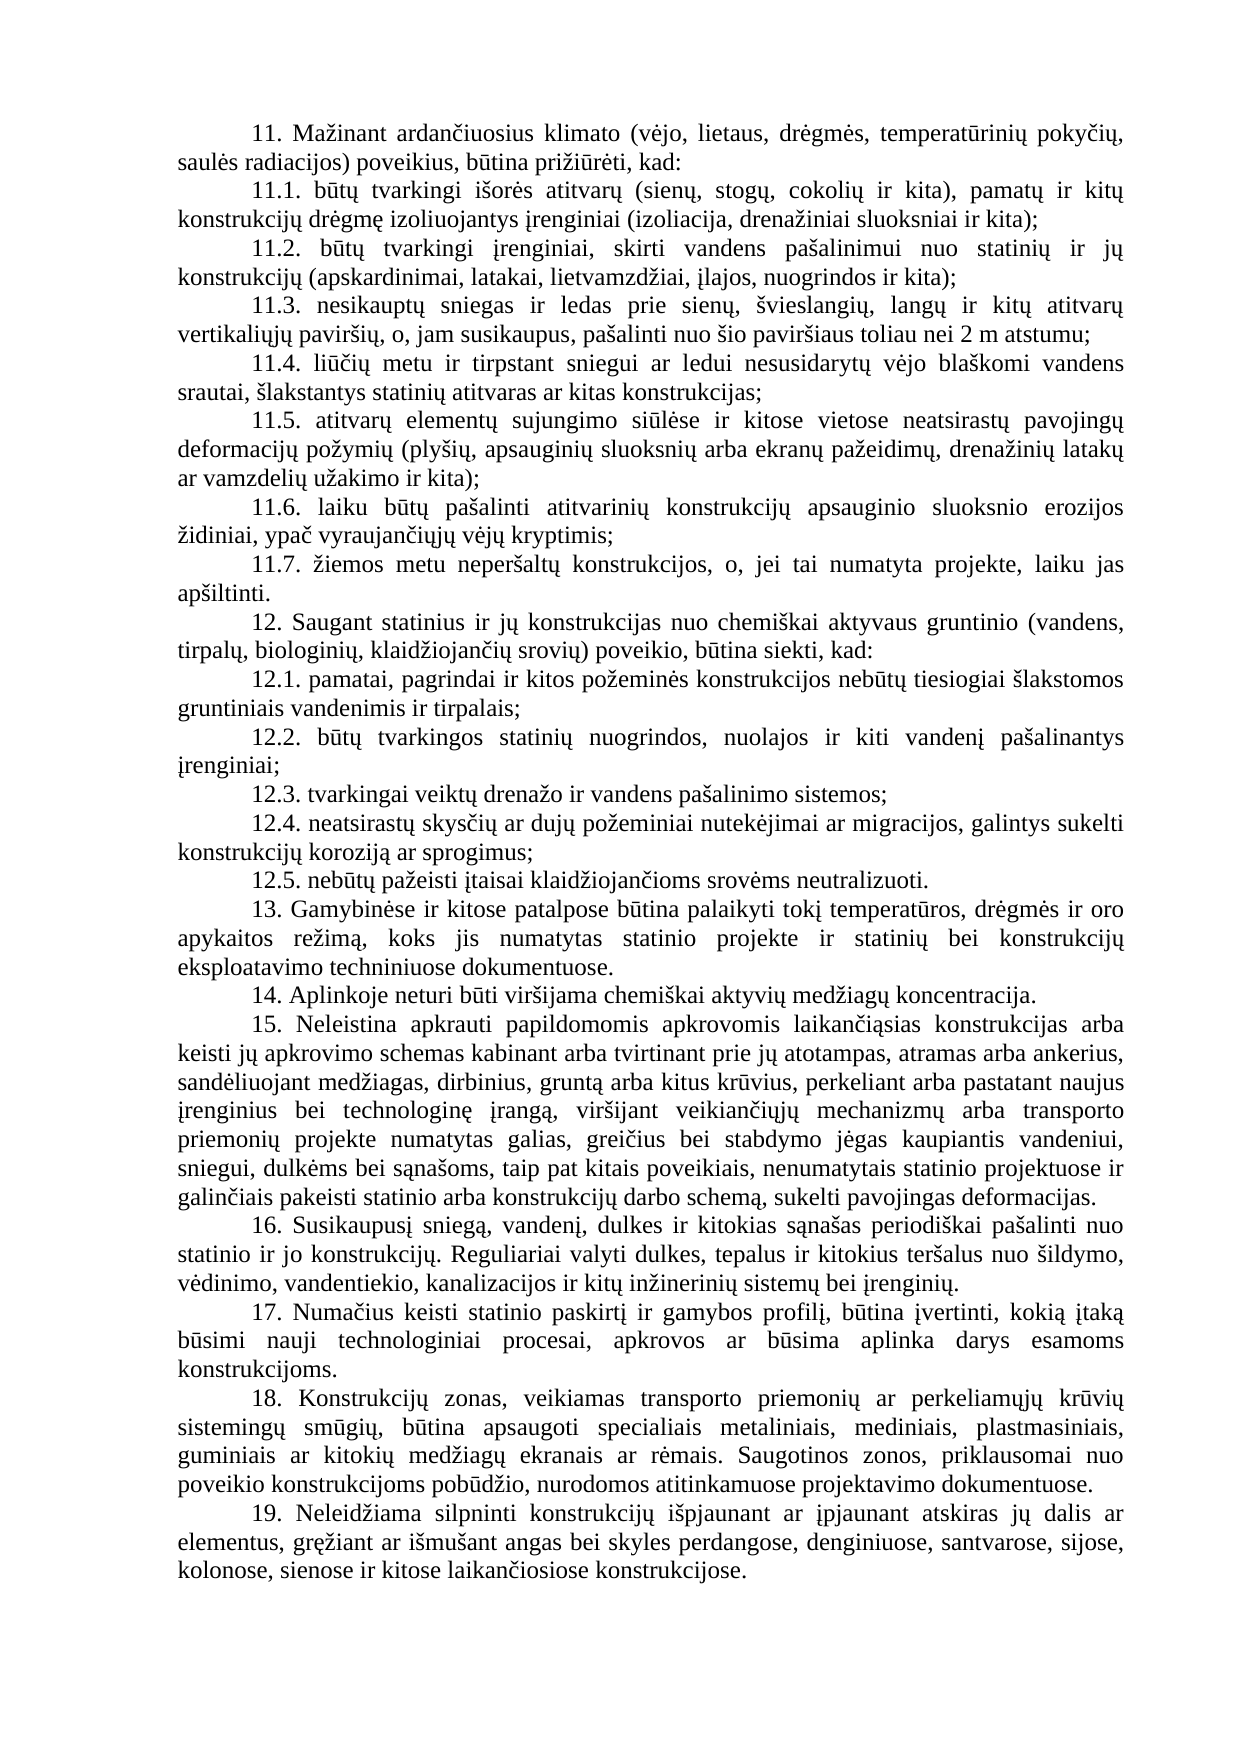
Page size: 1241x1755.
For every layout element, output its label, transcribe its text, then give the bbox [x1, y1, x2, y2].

text 12.4. neatsirastų skysčių ar dujų požeminiai nutekėjimai ar migracijos, galintys sukelti konstrukcijų koroziją ar sprogimus; [177, 808, 1125, 866]
text 12.1. pamatai, pagrindai ir kitos požeminės konstrukcijos nebūtų tiesiogiai šlakstomos gruntiniais vandenimis ir tirpalais; [177, 664, 1125, 722]
text 11.3. nesikauptų sniegas ir ledas prie sienų, švieslangių, langų ir kitų atitvarų vertikaliųjų paviršių, o, jam susikaupus, pašalinti nuo šio paviršiaus toliau nei 2 m atstumu; [177, 291, 1125, 348]
text 16. Susikaupusį sniegą, vandenį, dulkes ir kitokias sąnašas periodiškai pašalinti nuo statinio ir jo konstrukcijų. Reguliariai valyti dulkes, tepalus ir kitokius teršalus nuo šildymo, vėdinimo, vandentiekio, kanalizacijos ir kitų inžinerinių sistemų bei įrenginių. [177, 1211, 1125, 1297]
text 12.2. būtų tvarkingos statinių nuogrindos, nuolajos ir kiti vandenį pašalinantys įrenginiai; [177, 722, 1125, 779]
text 13. Gamybinėse ir kitose patalpose būtina palaikyti tokį temperatūros, drėgmės ir oro apykaitos režimą, koks jis numatytas statinio projekte ir statinių bei konstrukcijų eksploatavimo techniniuose dokumentuose. [177, 894, 1125, 981]
text 12.3. tvarkingai veiktų drenažo ir vandens pašalinimo sistemos; [177, 779, 1125, 808]
text 11.4. liūčių metu ir tirpstant sniegui ar ledui nesusidarytų vėjo blaškomi vandens srautai, šlakstantys statinių atitvaras ar kitas konstrukcijas; [177, 348, 1125, 406]
text 19. Neleidžiama silpninti konstrukcijų išpjaunant ar įpjaunant atskiras jų dalis ar elementus, gręžiant ar išmušant angas bei skyles perdangose, denginiuose, santvarose, sijose, kolonose, sienose ir kitose laikančiosiose konstrukcijose. [177, 1498, 1125, 1584]
text 12.5. nebūtų pažeisti įtaisai klaidžiojančioms srovėms neutralizuoti. [177, 866, 1125, 894]
text 11.1. būtų tvarkingi išorės atitvarų (sienų, stogų, cokolių ir kita), pamatų ir kitų konstrukcijų drėgmę izoliuojantys įrenginiai (izoliacija, drenažiniai sluoksniai ir kita); [177, 176, 1125, 233]
text 11.2. būtų tvarkingi įrenginiai, skirti vandens pašalinimui nuo statinių ir jų konstrukcijų (apskardinimai, latakai, lietvamzdžiai, įlajos, nuogrindos ir kita); [177, 233, 1125, 291]
text 14. Aplinkoje neturi būti viršijama chemiškai aktyvių medžiagų koncentracija. [177, 981, 1125, 1009]
text 18. Konstrukcijų zonas, veikiamas transporto priemonių ar perkeliamųjų krūvių sistemingų smūgių, būtina apsaugoti specialiais metaliniais, mediniais, plastmasiniais, guminiais ar kitokių medžiagų ekranais ar rėmais. Saugotinos zonos, priklausomai nuo poveikio konstrukcijoms pobūdžio, nurodomos atitinkamuose projektavimo dokumentuose. [177, 1383, 1125, 1498]
text 17. Numačius keisti statinio paskirtį ir gamybos profilį, būtina įvertinti, kokią įtaką būsimi nauji technologiniai procesai, apkrovos ar būsima aplinka darys esamoms konstrukcijoms. [177, 1297, 1125, 1383]
text 11. Mažinant ardančiuosius klimato (vėjo, lietaus, drėgmės, temperatūrinių pokyčių, saulės radiacijos) poveikius, būtina prižiūrėti, kad: [177, 118, 1125, 176]
text 12. Saugant statinius ir jų konstrukcijas nuo chemiškai aktyvaus gruntinio (vandens, tirpalų, biologinių, klaidžiojančių srovių) poveikio, būtina siekti, kad: [177, 607, 1125, 664]
text 11.6. laiku būtų pašalinti atitvarinių konstrukcijų apsauginio sluoksnio erozijos židiniai, ypač vyraujančiųjų vėjų kryptimis; [177, 492, 1125, 549]
text 11.7. žiemos metu neperšaltų konstrukcijos, o, jei tai numatyta projekte, laiku jas apšiltinti. [177, 549, 1125, 607]
text 15. Neleistina apkrauti papildomomis apkrovomis laikančiąsias konstrukcijas arba keisti jų apkrovimo schemas kabinant arba tvirtinant prie jų atotampas, atramas arba ankerius, sandėliuojant medžiagas, dirbinius, gruntą arba kitus krūvius, perkeliant arba pastatant naujus įrenginius bei technologinę įrangą, viršijant veikiančiųjų mechanizmų arba transporto priemonių projekte numatytas galias, greičius bei stabdymo jėgas kaupiantis vandeniui, sniegui, dulkėms bei sąnašoms, taip pat kitais poveikiais, nenumatytais statinio projektuose ir galinčiais pakeisti statinio arba konstrukcijų darbo schemą, sukelti pavojingas deformacijas. [177, 1009, 1125, 1211]
text 11.5. atitvarų elementų sujungimo siūlėse ir kitose vietose neatsirastų pavojingų deformacijų požymių (plyšių, apsauginių sluoksnių arba ekranų pažeidimų, drenažinių latakų ar vamzdelių užakimo ir kita); [177, 406, 1125, 492]
